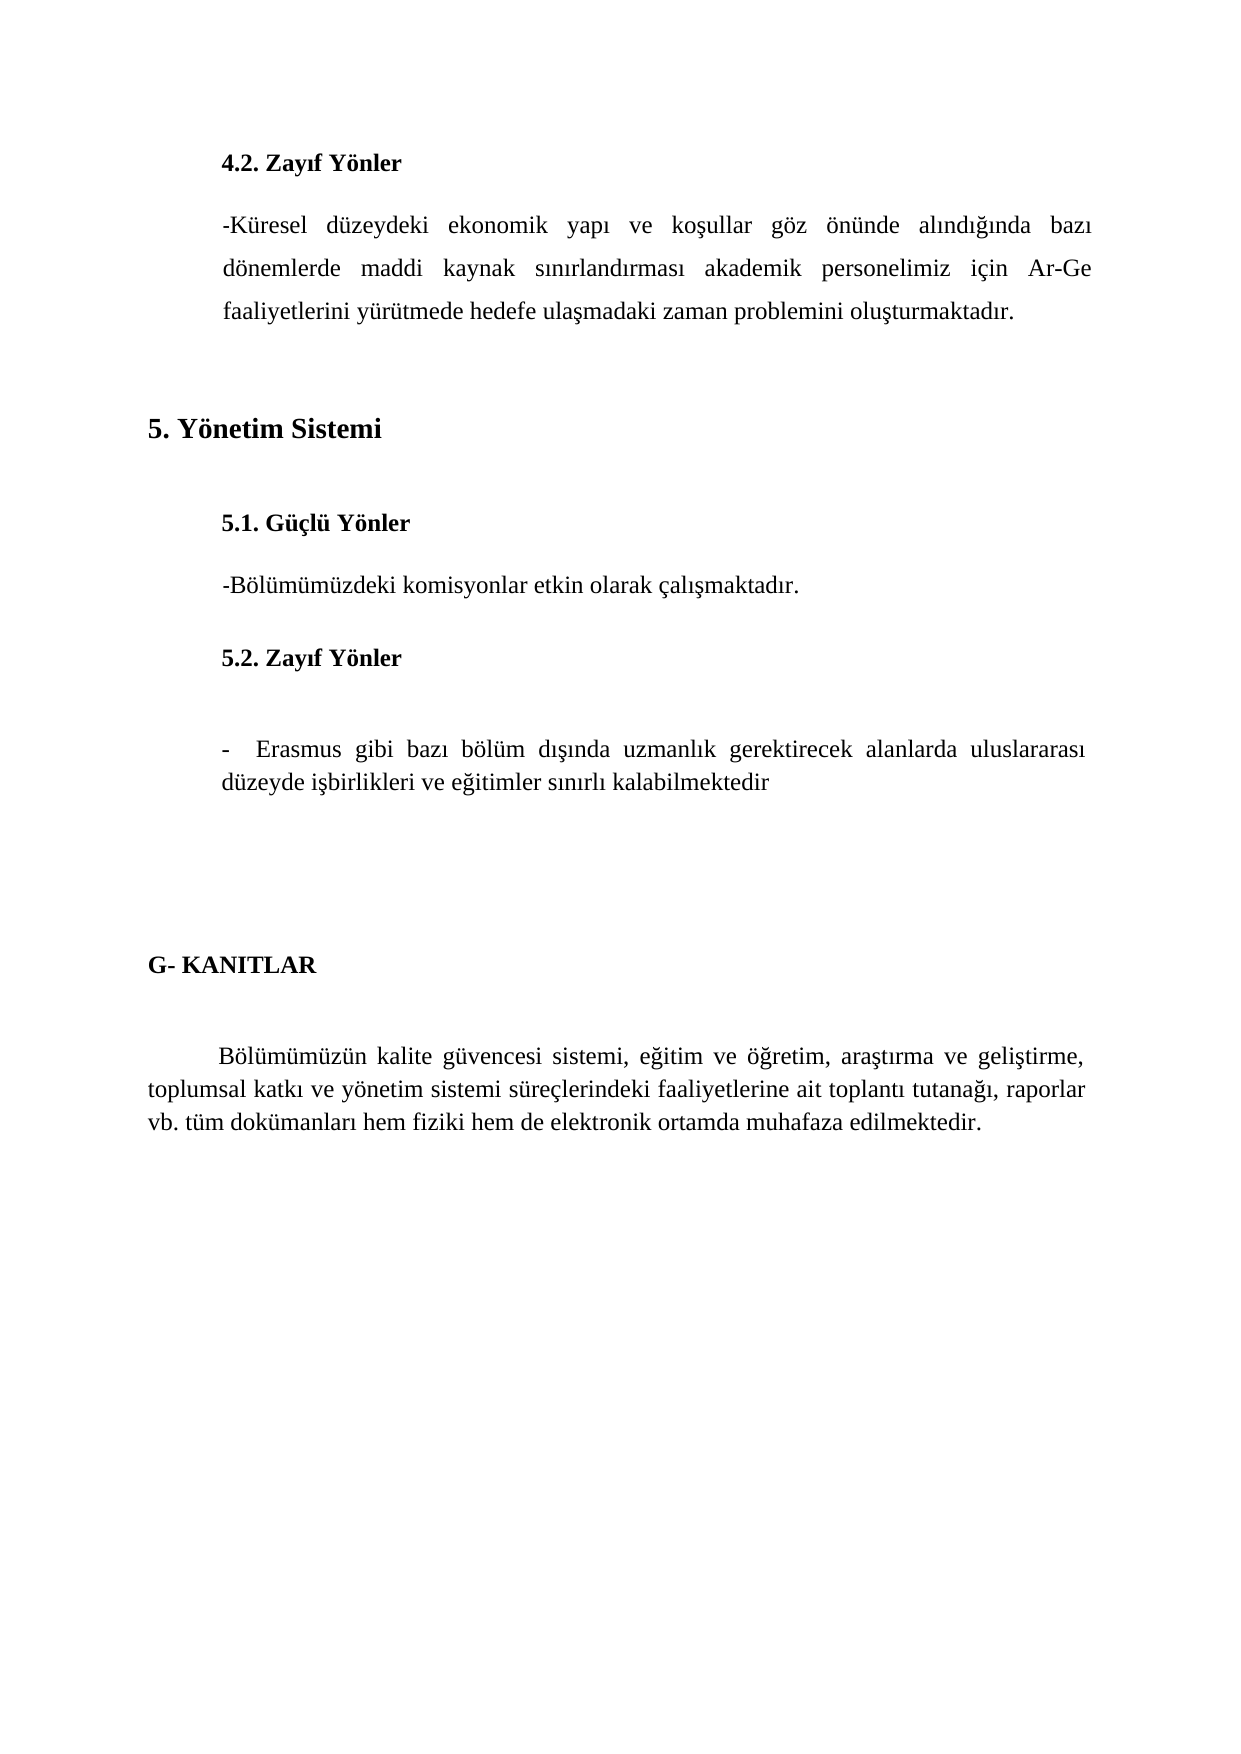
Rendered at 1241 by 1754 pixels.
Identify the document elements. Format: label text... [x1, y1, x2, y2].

text G- KANITLAR [148, 950, 1086, 979]
text 4.2. Zayıf Yönler [221, 148, 1086, 176]
text - Erasmus gibi bazı bölüm dışında uzmanlık gerektirecek alanlarda uluslararası düzeyde işbirlikleri ve eğitimler sınırlı kalabilmektedir [221, 734, 1086, 796]
list Küresel düzeydeki ekonomik yapı ve koşullar göz önünde alındığında bazı dönemlerde maddi kaynak sınırlandırması akademik personelimiz için Ar-Ge faaliyetlerini yürütmede hedefe ulaşmadaki zaman problemini oluşturmaktadır. [223, 210, 1093, 325]
text 5.2. Zayıf Yönler [221, 643, 1086, 672]
text 5.1. Güçlü Yönler [221, 508, 1086, 537]
text Bölümümüzün kalite güvencesi sistemi, eğitim ve öğretim, araştırma ve geliştirme, toplumsal katkı ve yönetim sistemi süreçlerindeki faaliyetlerine ait toplantı tutanağı, raporlar vb. tüm dokümanları hem fiziki hem de elektronik ortamda muhafaza edilmektedir. [148, 1041, 1086, 1136]
text 5. Yönetim Sistemi [148, 411, 1086, 445]
list Bölümümüzdeki komisyonlar etkin olarak çalışmaktadır. [223, 571, 1093, 599]
